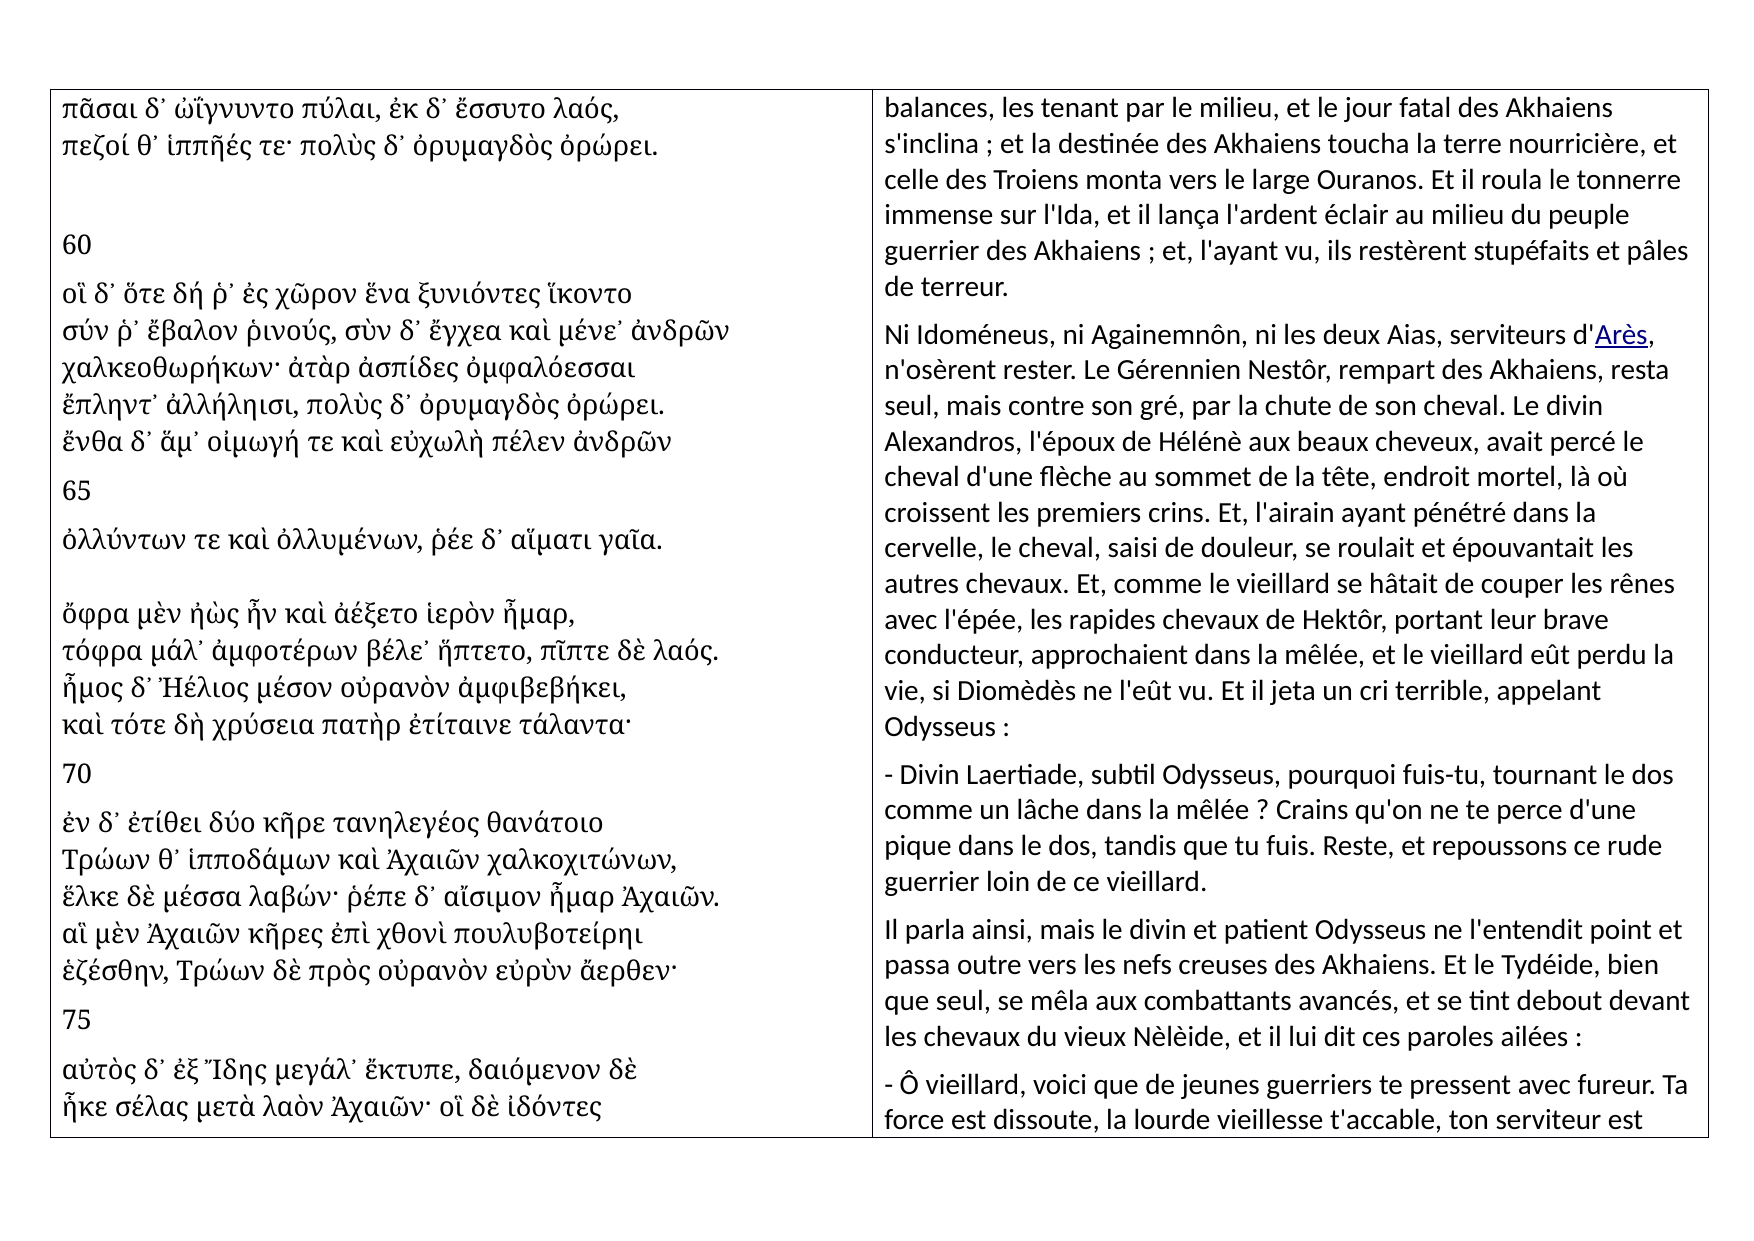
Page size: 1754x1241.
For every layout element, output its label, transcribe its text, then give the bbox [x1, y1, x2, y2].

table_header balances, les tenant par le milieu, et le jour fatal des Akhaiens s'inclina ; et la destinée des Akhaiens toucha la terre nourricière, et celle des Troiens monta vers le large Ouranos. Et il roula le tonnerre immense sur l'Ida, et il lança l'ardent éclair au milieu du peuple guerrier des Akhaiens ; et, l'ayant vu, ils restèrent stupéfaits et pâles de terreur. Ni Idoméneus, ni Againemnôn, ni les deux Aias, serviteurs d'Arès, n'osèrent rester. Le Gérennien Nestôr, rempart des Akhaiens, resta seul, mais contre son gré, par la chute de son cheval. Le divin Alexandros, l'époux de Hélénè aux beaux cheveux, avait percé le cheval d'une flèche au sommet de la tête, endroit mortel, là où croissent les premiers crins. Et, l'airain ayant pénétré dans la cervelle, le cheval, saisi de douleur, se roulait et épouvantait les autres chevaux. Et, comme le vieillard se hâtait de couper les rênes avec l'épée, les rapides chevaux de Hektôr, portant leur brave conducteur, approchaient dans la mêlée, et le vieillard eût perdu la vie, si Diomèdès ne l'eût vu. Et il jeta un cri terrible, appelant Odysseus : - Divin Laertiade, subtil Odysseus, pourquoi fuis-tu, tournant le dos comme un lâche dans la mêlée ? Crains qu'on ne te perce d'une pique dans le dos, tandis que tu fuis. Reste, et repoussons ce rude guerrier loin de ce vieillard. Il parla ainsi, mais le divin et patient Odysseus ne l'entendit point et passa outre vers les nefs creuses des Akhaiens. Et le Tydéide, bien que seul, se mêla aux combattants avancés, et se tint debout devant les chevaux du vieux Nèlèide, et il lui dit ces paroles ailées : - Ô vieillard, voici que de jeunes guerriers te pressent avec fureur. Ta force est dissoute, la lourde vieillesse t'accable, ton serviteur est [873, 90, 1708, 1137]
table_header πᾶσαι δ᾽ ὠΐγνυντο πύλαι, ἐκ δ᾽ ἔσσυτο λαός, πεζοί θ᾽ ἱππῆές τε· πολὺς δ᾽ ὀρυμαγδὸς ὀρώρει. 60 οἳ δ᾽ ὅτε δή ῥ᾽ ἐς χῶρον ἕνα ξυνιόντες ἵκοντο σύν ῥ᾽ ἔβαλον ῥινούς, σὺν δ᾽ ἔγχεα καὶ μένε᾽ ἀνδρῶν χαλκεοθωρήκων· ἀτὰρ ἀσπίδες ὀμφαλόεσσαι ἔπληντ᾽ ἀλλήληισι, πολὺς δ᾽ ὀρυμαγδὸς ὀρώρει. ἔνθα δ᾽ ἅμ᾽ οἰμωγή τε καὶ εὐχωλὴ πέλεν ἀνδρῶν 65 ὀλλύντων τε καὶ ὀλλυμένων, ῥέε δ᾽ αἵματι γαῖα. ὄφρα μὲν ἠὼς ἦν καὶ ἀέξετο ἱερὸν ἦμαρ, τόφρα μάλ᾽ ἀμφοτέρων βέλε᾽ ἥπτετο, πῖπτε δὲ λαός. ἦμος δ᾽ Ἠέλιος μέσον οὐρανὸν ἀμφιβεβήκει, καὶ τότε δὴ χρύσεια πατὴρ ἐτίταινε τάλαντα· 70 ἐν δ᾽ ἐτίθει δύο κῆρε τανηλεγέος θανάτοιο Τρώων θ᾽ ἱπποδάμων καὶ Ἀχαιῶν χαλκοχιτώνων, ἕλκε δὲ μέσσα λαβών· ῥέπε δ᾽ αἴσιμον ἦμαρ Ἀχαιῶν. αἳ μὲν Ἀχαιῶν κῆρες ἐπὶ χθονὶ πουλυβοτείρηι ἑζέσθην, Τρώων δὲ πρὸς οὐρανὸν εὐρὺν ἄερθεν· 75 αὐτὸς δ᾽ ἐξ Ἴδης μεγάλ᾽ ἔκτυπε, δαιόμενον δὲ ἧκε σέλας μετὰ λαὸν Ἀχαιῶν· οἳ δὲ ἰδόντες [51, 90, 872, 1137]
